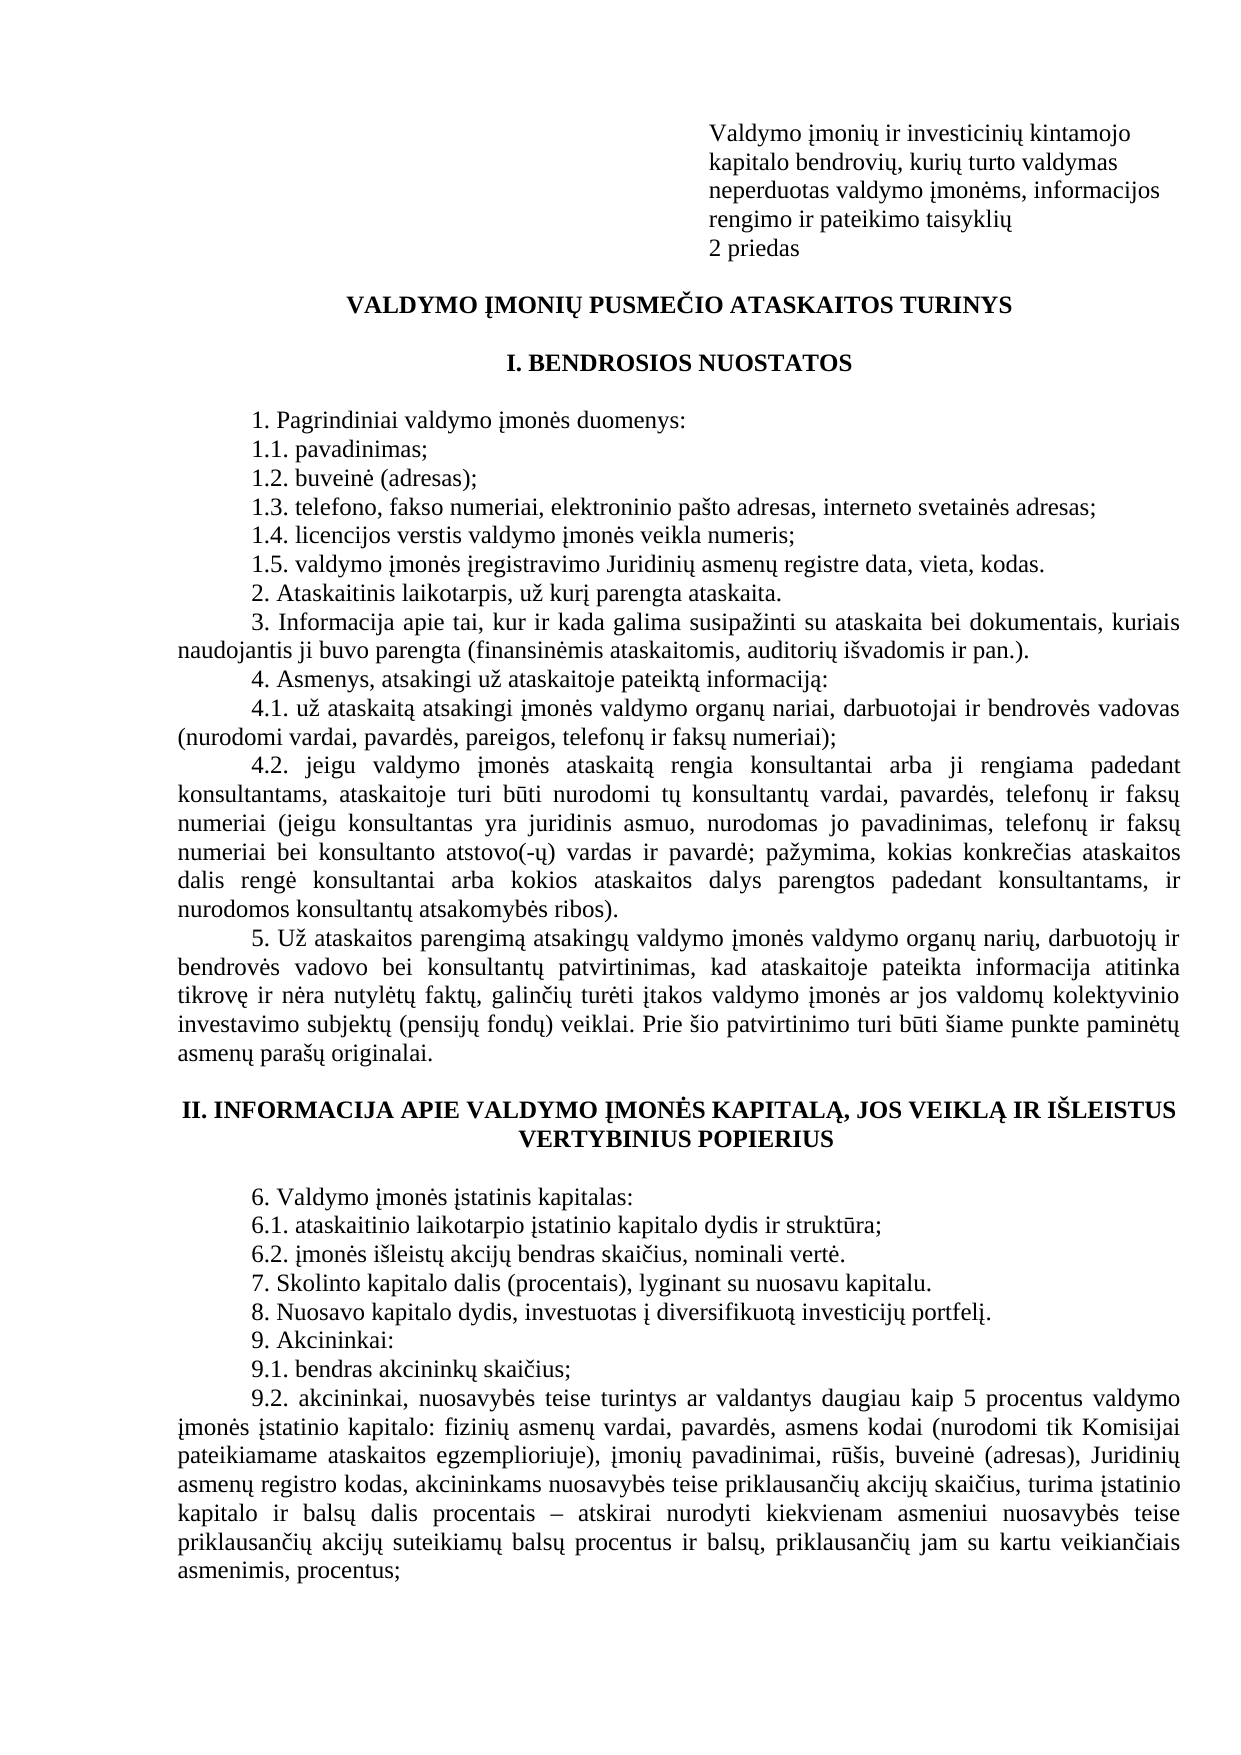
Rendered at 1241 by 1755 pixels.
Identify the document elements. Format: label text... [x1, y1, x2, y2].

text 3. Informacija apie tai, kur ir kada galima susipažinti su ataskaita bei dokumentais, kuriais naudojantis ji buvo parengta (finansinėmis ataskaitomis, auditorių išvadomis ir pan.). [177, 607, 1181, 664]
text 2. Ataskaitinis laikotarpis, už kurį parengta ataskaita. [177, 578, 1181, 607]
text 5. Už ataskaitos parengimą atsakingų valdymo įmonės valdymo organų narių, darbuotojų ir bendrovės vadovo bei konsultantų patvirtinimas, kad ataskaitoje pateikta informacija atitinka tikrovę ir nėra nutylėtų faktų, galinčių turėti įtakos valdymo įmonės ar jos valdomų kolektyvinio investavimo subjektų (pensijų fondų) veiklai. Prie šio patvirtinimo turi būti šiame punkte paminėtų asmenų parašų originalai. [177, 923, 1181, 1067]
text II. INFORMACIJA APIE VALDYMO ĮMONĖS KAPITALĄ, JOS VEIKLĄ IR IŠLEISTUS VERTYBINIUS POPIERIUS [177, 1096, 1181, 1153]
text neperduotas valdymo įmonėms, informacijos [177, 176, 1181, 204]
text kapitalo bendrovių, kurių turto valdymas [177, 147, 1181, 176]
text 6. Valdymo įmonės įstatinis kapitalas: [177, 1182, 1181, 1211]
text 9.2. akcininkai, nuosavybės teise turintys ar valdantys daugiau kaip 5 procentus valdymo įmonės įstatinio kapitalo: fizinių asmenų vardai, pavardės, asmens kodai (nurodomi tik Komisijai pateikiamame ataskaitos egzemplioriuje), įmonių pavadinimai, rūšis, buveinė (adresas), Juridinių asmenų registro kodas, akcininkams nuosavybės teise priklausančių akcijų skaičius, turima įstatinio kapitalo ir balsų dalis procentais – atskirai nurodyti kiekvienam asmeniui nuosavybės teise priklausančių akcijų suteikiamų balsų procentus ir balsų, priklausančių jam su kartu veikiančiais asmenimis, procentus; [177, 1383, 1181, 1584]
text 1.4. licencijos verstis valdymo įmonės veikla numeris; [177, 521, 1181, 549]
text 8. Nuosavo kapitalo dydis, investuotas į diversifikuotą investicijų portfelį. [177, 1297, 1181, 1326]
text 6.1. ataskaitinio laikotarpio įstatinio kapitalo dydis ir struktūra; [177, 1211, 1181, 1239]
text rengimo ir pateikimo taisyklių [177, 204, 1181, 233]
text 1. Pagrindiniai valdymo įmonės duomenys: [177, 406, 1181, 434]
text 1.2. buveinė (adresas); [177, 463, 1181, 492]
text 9.1. bendras akcininkų skaičius; [177, 1354, 1181, 1383]
text 1.1. pavadinimas; [177, 434, 1181, 463]
text 7. Skolinto kapitalo dalis (procentais), lyginant su nuosavu kapitalu. [177, 1268, 1181, 1297]
text 4.1. už ataskaitą atsakingi įmonės valdymo organų nariai, darbuotojai ir bendrovės vadovas (nurodomi vardai, pavardės, pareigos, telefonų ir faksų numeriai); [177, 693, 1181, 751]
text 2 priedas [177, 233, 1181, 262]
text 4. Asmenys, atsakingi už ataskaitoje pateiktą informaciją: [177, 664, 1181, 693]
text Valdymo įmonių ir investicinių kintamojo [709, 118, 1181, 147]
text 4.2. jeigu valdymo įmonės ataskaitą rengia konsultantai arba ji rengiama padedant konsultantams, ataskaitoje turi būti nurodomi tų konsultantų vardai, pavardės, telefonų ir faksų numeriai (jeigu konsultantas yra juridinis asmuo, nurodomas jo pavadinimas, telefonų ir faksų numeriai bei konsultanto atstovo(-ų) vardas ir pavardė; pažymima, kokias konkrečias ataskaitos dalis rengė konsultantai arba kokios ataskaitos dalys parengtos padedant konsultantams, ir nurodomos konsultantų atsakomybės ribos). [177, 751, 1181, 923]
text 9. Akcininkai: [177, 1326, 1181, 1354]
text 1.3. telefono, fakso numeriai, elektroninio pašto adresas, interneto svetainės adresas; [177, 492, 1181, 521]
text 6.2. įmonės išleistų akcijų bendras skaičius, nominali vertė. [177, 1239, 1181, 1268]
text 1.5. valdymo įmonės įregistravimo Juridinių asmenų registre data, vieta, kodas. [177, 549, 1181, 578]
text I. BENDROSIOS NUOSTATOS [177, 348, 1181, 377]
text VALDYMO ĮMONIŲ PUSMEČIO ATASKAITOS TURINYS [177, 291, 1181, 319]
